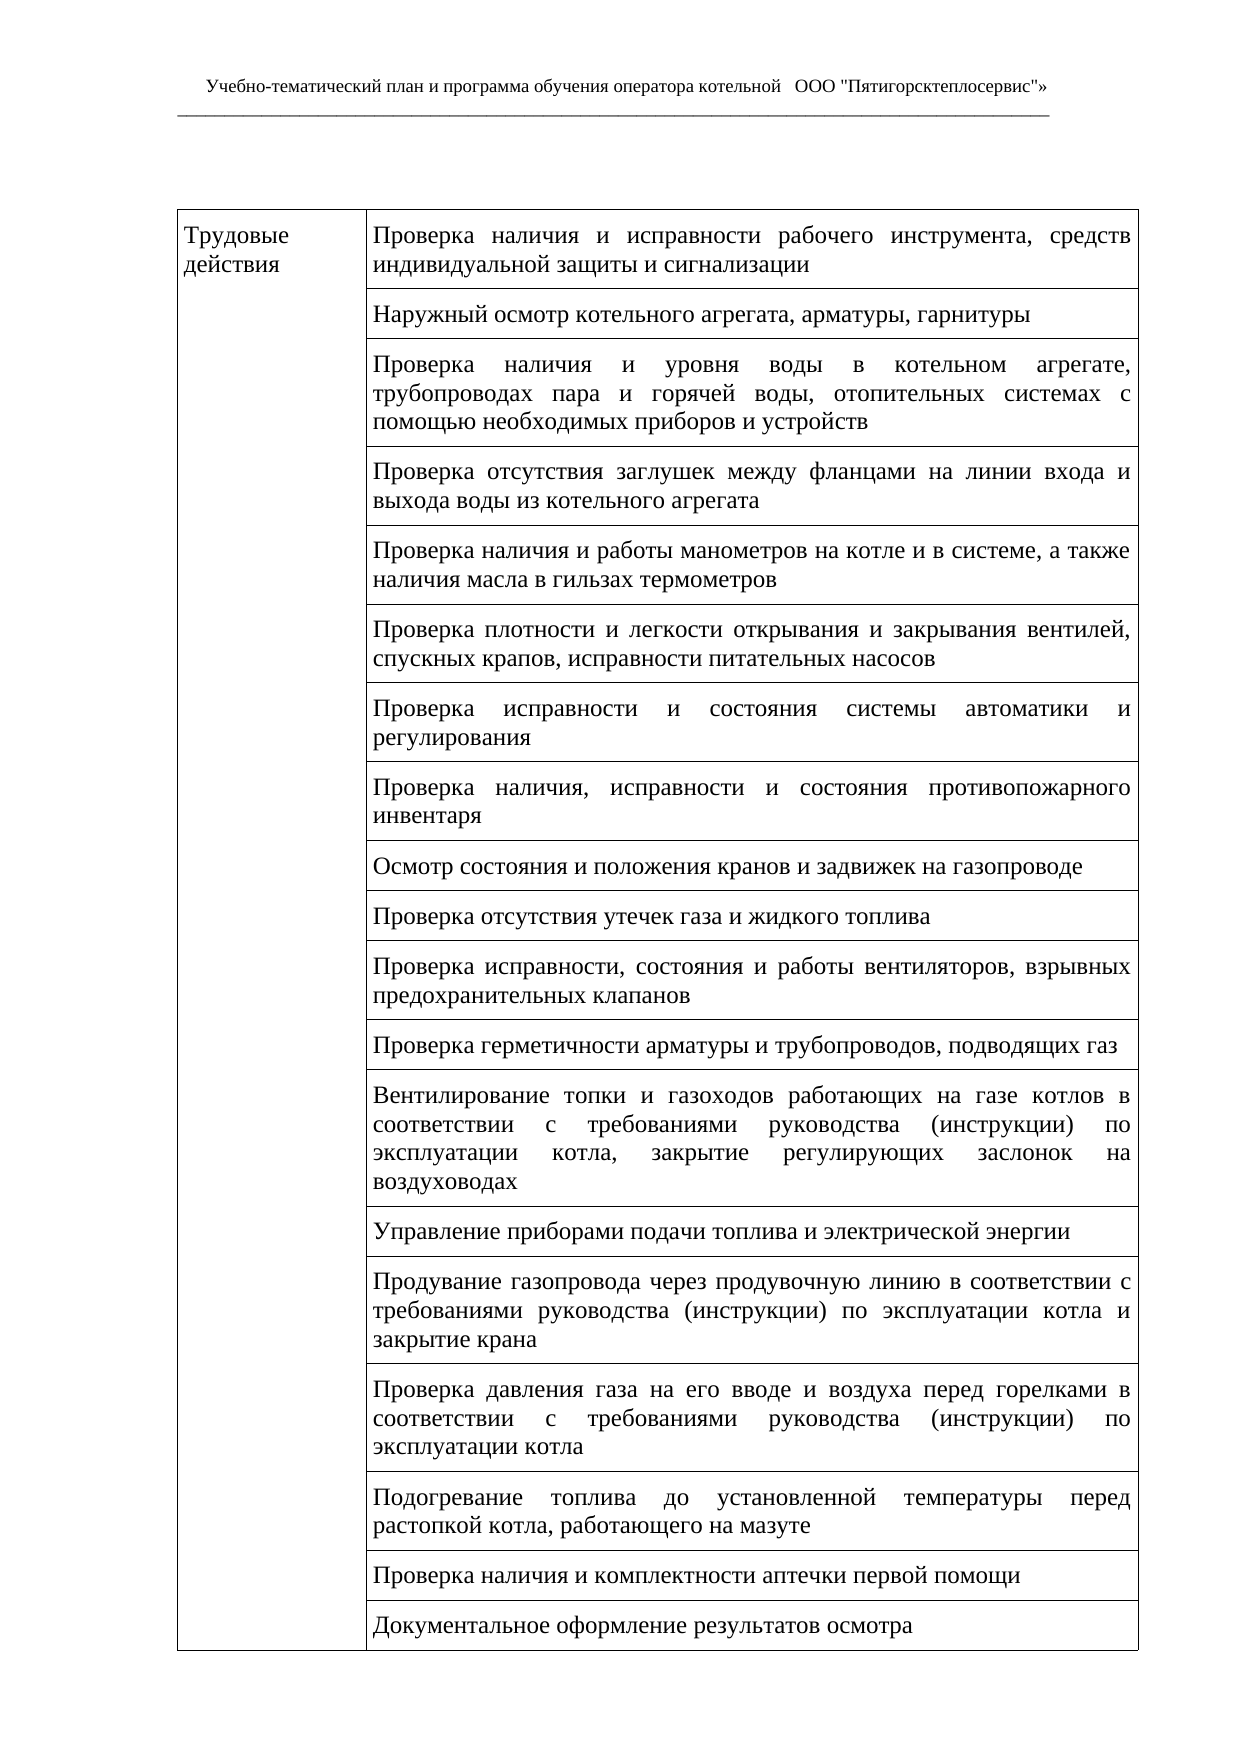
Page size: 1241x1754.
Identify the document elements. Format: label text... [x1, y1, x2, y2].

table_cell Проверка исправности и состояния системы автоматики и регулирования [367, 683, 1138, 761]
table_cell Наружный осмотр котельного агрегата, арматуры, гарнитуры [367, 289, 1138, 338]
table_cell Управление приборами подачи топлива и электрической энергии [367, 1207, 1138, 1256]
table_cell Проверка наличия и уровня воды в котельном агрегате, трубопроводах пара и горячей воды, отопительных системах с помощью необходимых приборов и устройств [367, 339, 1138, 446]
table_cell Вентилирование топки и газоходов работающих на газе котлов в соответствии с требованиями руководства (инструкции) по эксплуатации котла, закрытие регулирующих заслонок на воздуховодах [367, 1070, 1138, 1206]
table_header Трудовые действия [178, 210, 366, 1650]
table_cell Проверка герметичности арматуры и трубопроводов, подводящих газ [367, 1020, 1138, 1069]
table_cell Проверка наличия и комплектности аптечки первой помощи [367, 1551, 1138, 1600]
table_cell Проверка давления газа на его вводе и воздуха перед горелками в соответствии с требованиями руководства (инструкции) по эксплуатации котла [367, 1364, 1138, 1471]
table_cell Проверка наличия и работы манометров на котле и в системе, а также наличия масла в гильзах термометров [367, 526, 1138, 603]
table_cell Проверка наличия, исправности и состояния противопожарного инвентаря [367, 762, 1138, 840]
table_cell Продувание газопровода через продувочную линию в соответствии с требованиями руководства (инструкции) по эксплуатации котла и закрытие крана [367, 1257, 1138, 1363]
table_cell Проверка отсутствия заглушек между фланцами на линии входа и выхода воды из котельного агрегата [367, 447, 1138, 524]
table_header Проверка наличия и исправности рабочего инструмента, средств индивидуальной защиты и сигнализации [367, 210, 1138, 288]
table_cell Проверка отсутствия утечек газа и жидкого топлива [367, 891, 1138, 940]
table_cell Подогревание топлива до установленной температуры перед растопкой котла, работающего на мазуте [367, 1472, 1138, 1550]
table_cell Проверка исправности, состояния и работы вентиляторов, взрывных предохранительных клапанов [367, 941, 1138, 1019]
table_cell Осмотр состояния и положения кранов и задвижек на газопроводе [367, 841, 1138, 890]
table_cell Проверка плотности и легкости открывания и закрывания вентилей, спускных крапов, исправности питательных насосов [367, 605, 1138, 682]
table_cell Документальное оформление результатов осмотра [367, 1601, 1138, 1650]
